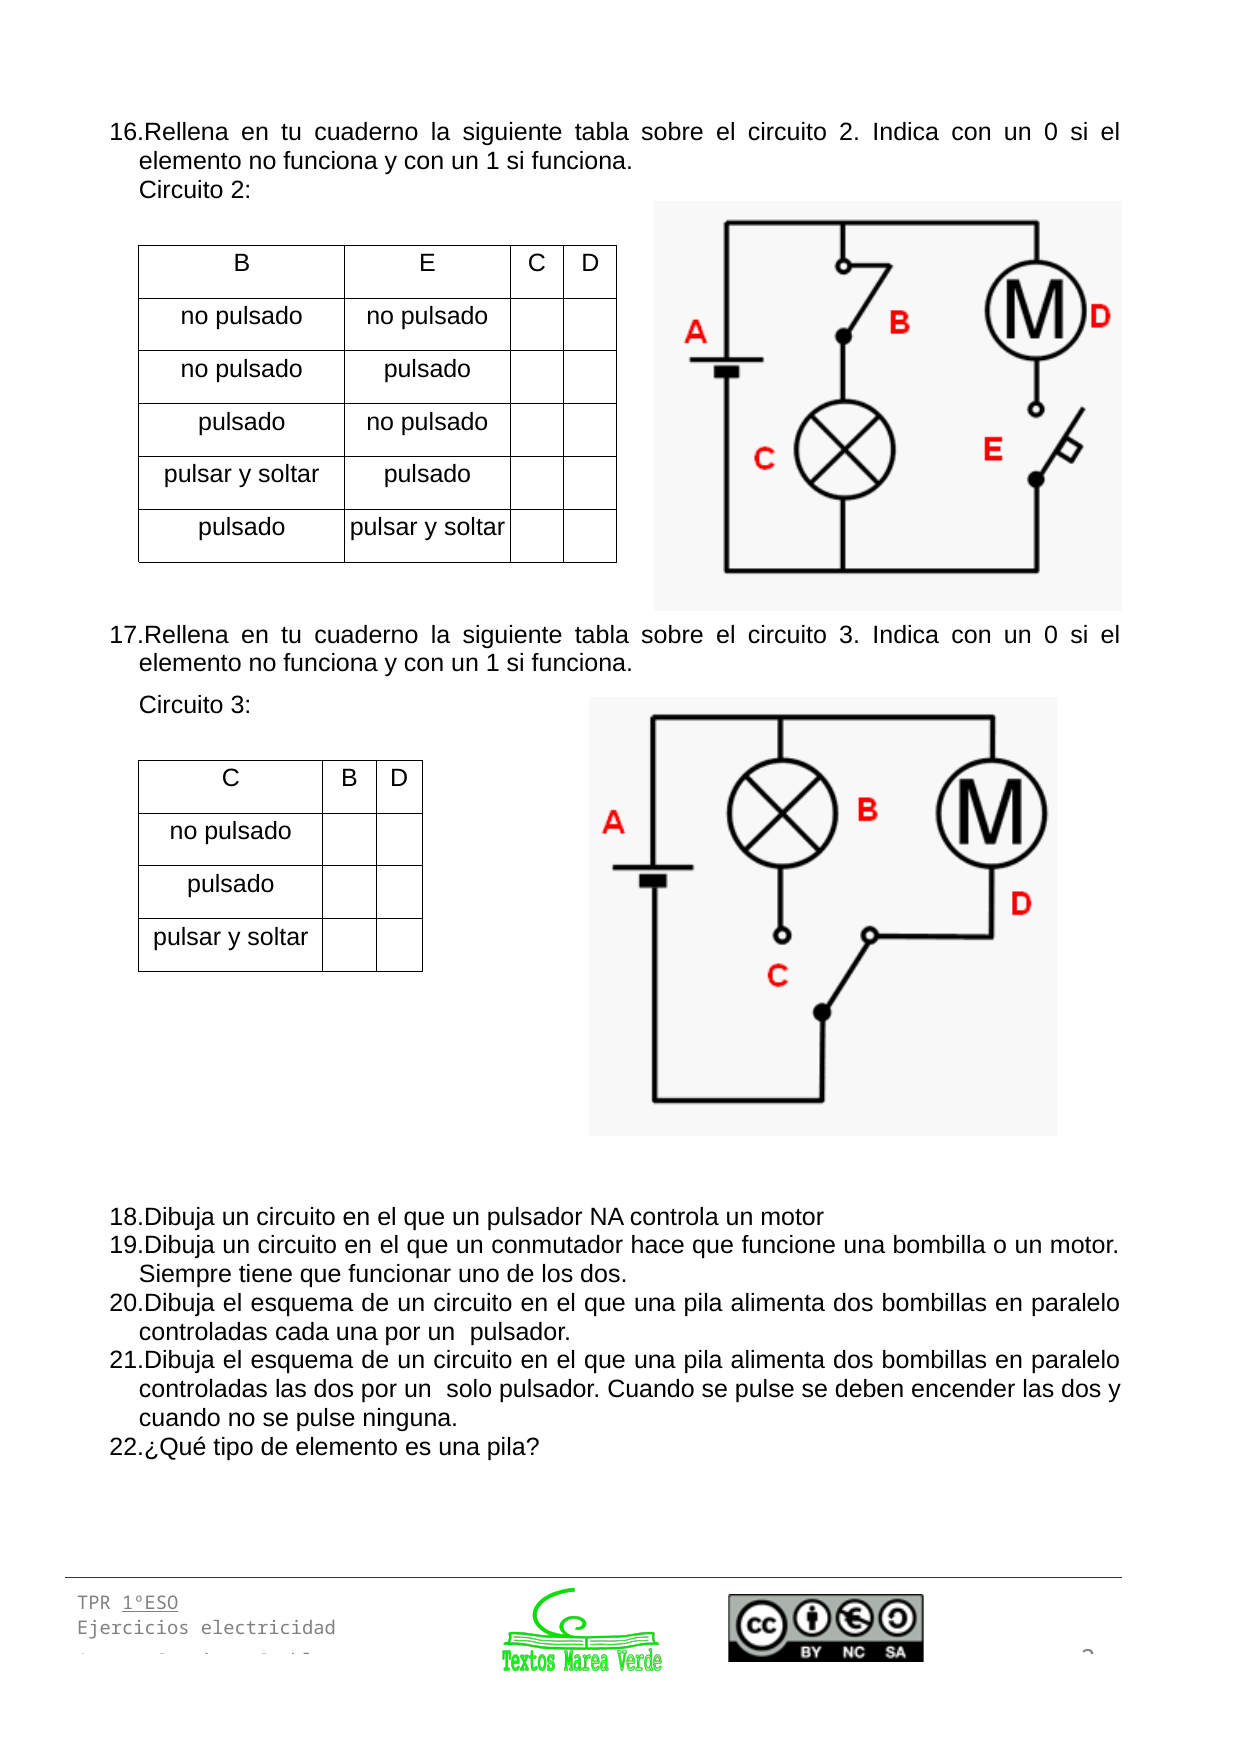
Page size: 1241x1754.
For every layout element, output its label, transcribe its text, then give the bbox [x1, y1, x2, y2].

table_header C [511, 246, 563, 298]
list Dibuja un circuito en el que un pulsador NA controla un motor [109, 1201, 1122, 1230]
table_cell pulsado [345, 351, 510, 403]
list Dibuja el esquema de un circuito en el que una pila alimenta dos bombillas en paralelo controladas las dos por un solo pulsador. Cuando se pulse se deben encender las dos y cuando no se pulse ninguna. [109, 1345, 1122, 1431]
table_cell pulsado [139, 510, 344, 562]
table_cell [564, 510, 616, 562]
table_cell no pulsado [139, 299, 344, 350]
table_cell [323, 866, 376, 918]
table_header B [139, 246, 344, 298]
table_cell no pulsado [139, 814, 322, 865]
table_cell pulsar y soltar [139, 919, 322, 971]
picture [494, 1577, 671, 1695]
table_cell no pulsado [139, 351, 344, 403]
table_header D [564, 246, 616, 298]
table_header C [139, 761, 322, 812]
table_cell [377, 866, 422, 918]
list Circuito 3: [109, 690, 1122, 718]
table_cell [564, 351, 616, 403]
list ¿Qué tipo de elemento es una pila? [109, 1431, 1122, 1460]
table_cell no pulsado [345, 404, 510, 456]
list Dibuja un circuito en el que un conmutador hace que funcione una bombilla o un motor. Siempre tiene que funcionar uno de los dos. [109, 1230, 1122, 1288]
table_cell pulsado [139, 404, 344, 456]
table_cell [511, 351, 563, 403]
list Dibuja el esquema de un circuito en el que una pila alimenta dos bombillas en paralelo controladas cada una por un pulsador. [109, 1288, 1122, 1345]
picture [728, 1594, 924, 1662]
table_cell pulsado [345, 457, 510, 509]
table_cell [564, 404, 616, 456]
table_cell pulsar y soltar [345, 510, 510, 562]
table_cell [564, 299, 616, 350]
list Rellena en tu cuaderno la siguiente tabla sobre el circuito 3. Indica con un 0 si el elemento no funciona y con un 1 si funciona. [109, 620, 1122, 677]
table_cell [377, 814, 422, 865]
picture [653, 201, 1123, 611]
table_cell [323, 919, 376, 971]
table_cell pulsar y soltar [139, 457, 344, 509]
list Circuito 2: [109, 175, 1122, 203]
table_cell [511, 299, 563, 350]
picture [588, 697, 1058, 1136]
table_header B [323, 761, 376, 812]
table_cell [323, 814, 376, 865]
table_cell no pulsado [345, 299, 510, 350]
table_cell [511, 510, 563, 562]
table_cell [564, 457, 616, 509]
table_cell [511, 404, 563, 456]
table_header E [345, 246, 510, 298]
table_cell pulsado [139, 866, 322, 918]
table_header D [377, 761, 422, 812]
table_cell [377, 919, 422, 971]
list Rellena en tu cuaderno la siguiente tabla sobre el circuito 2. Indica con un 0 si el elemento no funciona y con un 1 si funciona. [109, 117, 1122, 175]
table_cell [511, 457, 563, 509]
